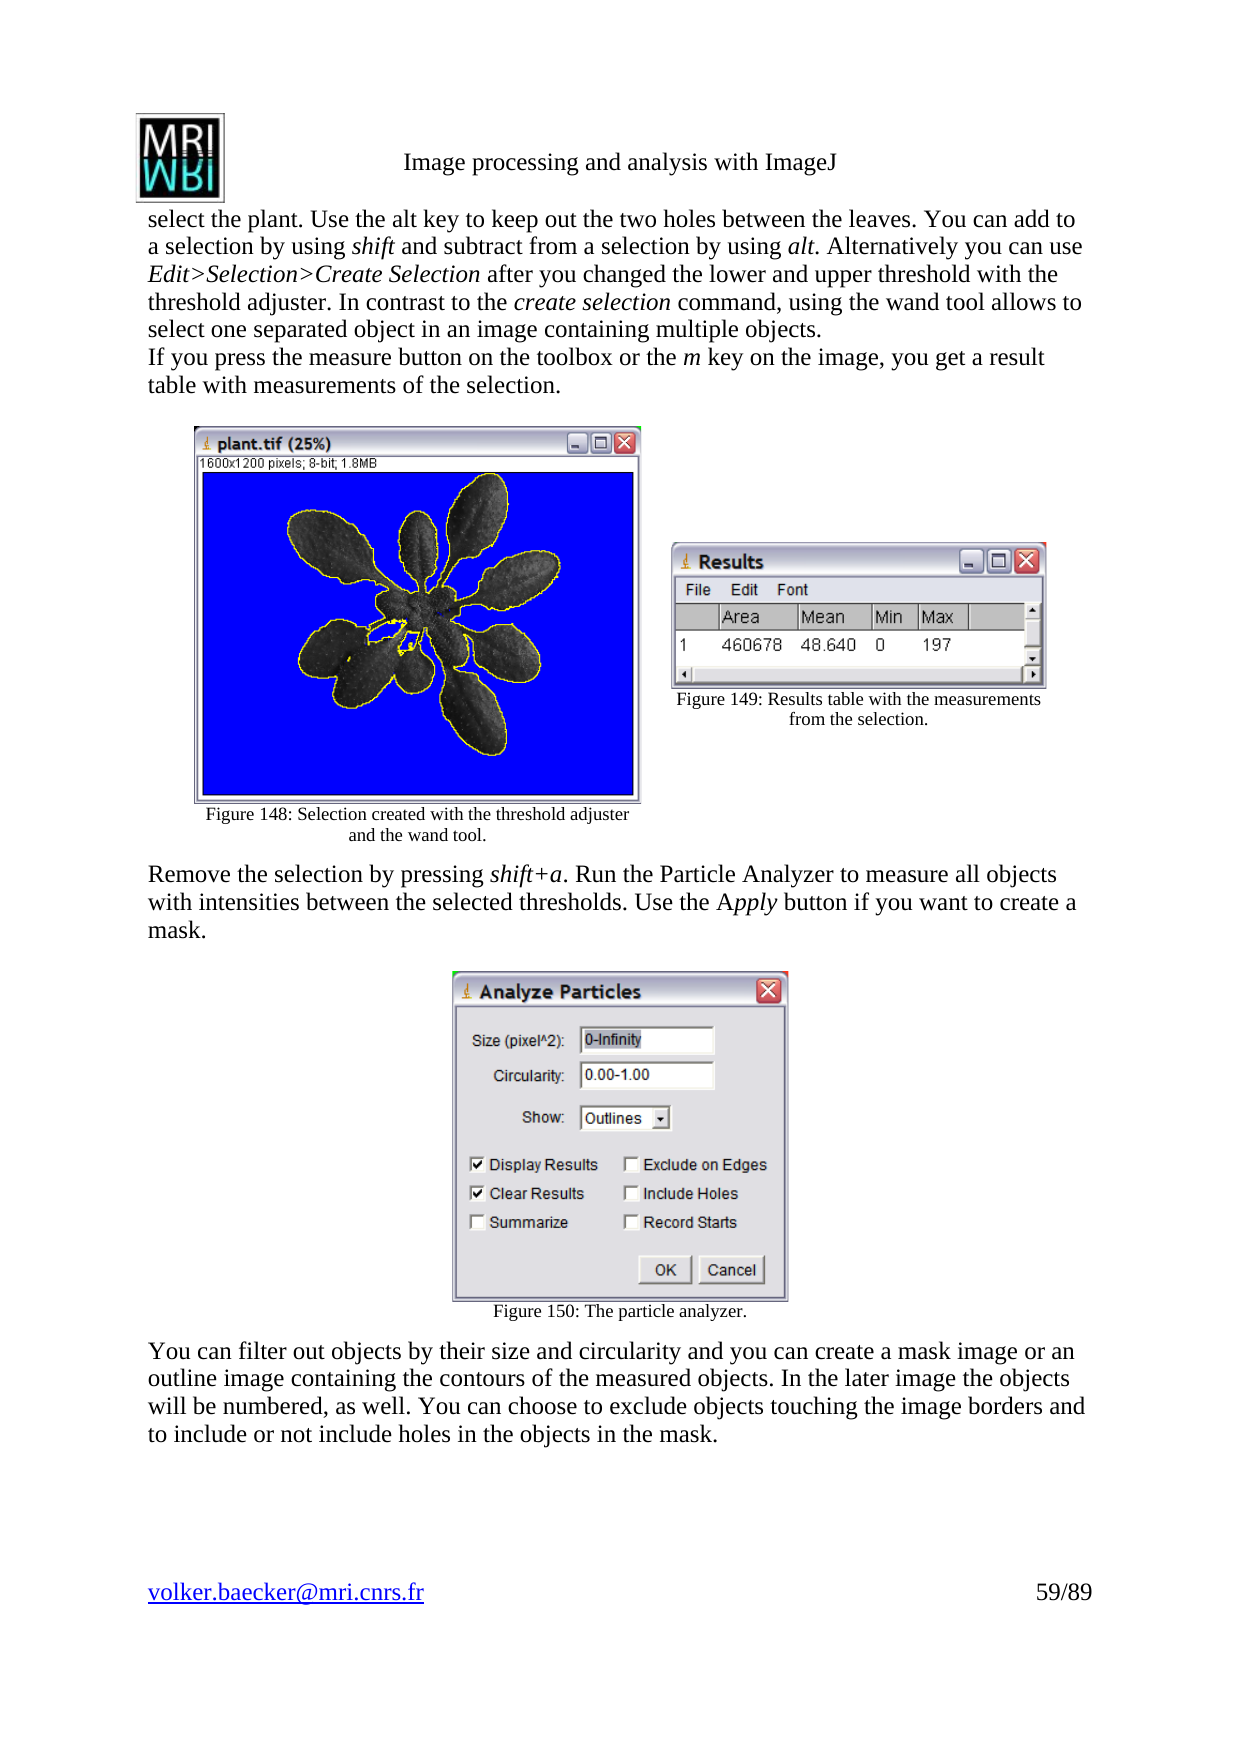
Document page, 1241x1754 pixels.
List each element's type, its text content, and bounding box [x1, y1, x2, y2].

text Remove the selection by pressing shift+a. Run the Particle Analyzer to measure all objects with intensities between the selected thresholds. Use the Apply button if you want to create a mask. [148, 860, 1092, 943]
text Figure 148: Selection created with the threshold adjuster and the wand tool. [194, 804, 641, 845]
text Figure 149: Results table with the measurements from the selection. [671, 689, 1046, 730]
picture [671, 542, 1047, 689]
text Figure 150: The particle analyzer. [452, 1302, 788, 1322]
picture [452, 971, 789, 1302]
text select the plant. Use the alt key to keep out the two holes between the leaves. You can add to a selection by using shift and subtract from a selection by using alt. Alternatively you can use Edit>Selection>Create Selection after you changed the lower and upper threshold with the threshold adjuster. In contrast to the create selection command, using the wand tool allows to select one separated object in an image containing multiple objects. [148, 205, 1092, 343]
text You can filter out objects by their size and circularity and you can create a mask image or an outline image containing the contours of the measured objects. In the later image the objects will be numbered, as well. You can choose to exclude objects touching the image borders and to include or not include holes in the objects in the mask. [148, 1337, 1092, 1448]
picture [194, 426, 642, 804]
picture [135, 113, 225, 203]
text If you press the measure button on the toolbox or the m key on the image, you get a result table with measurements of the selection. [148, 343, 1092, 399]
